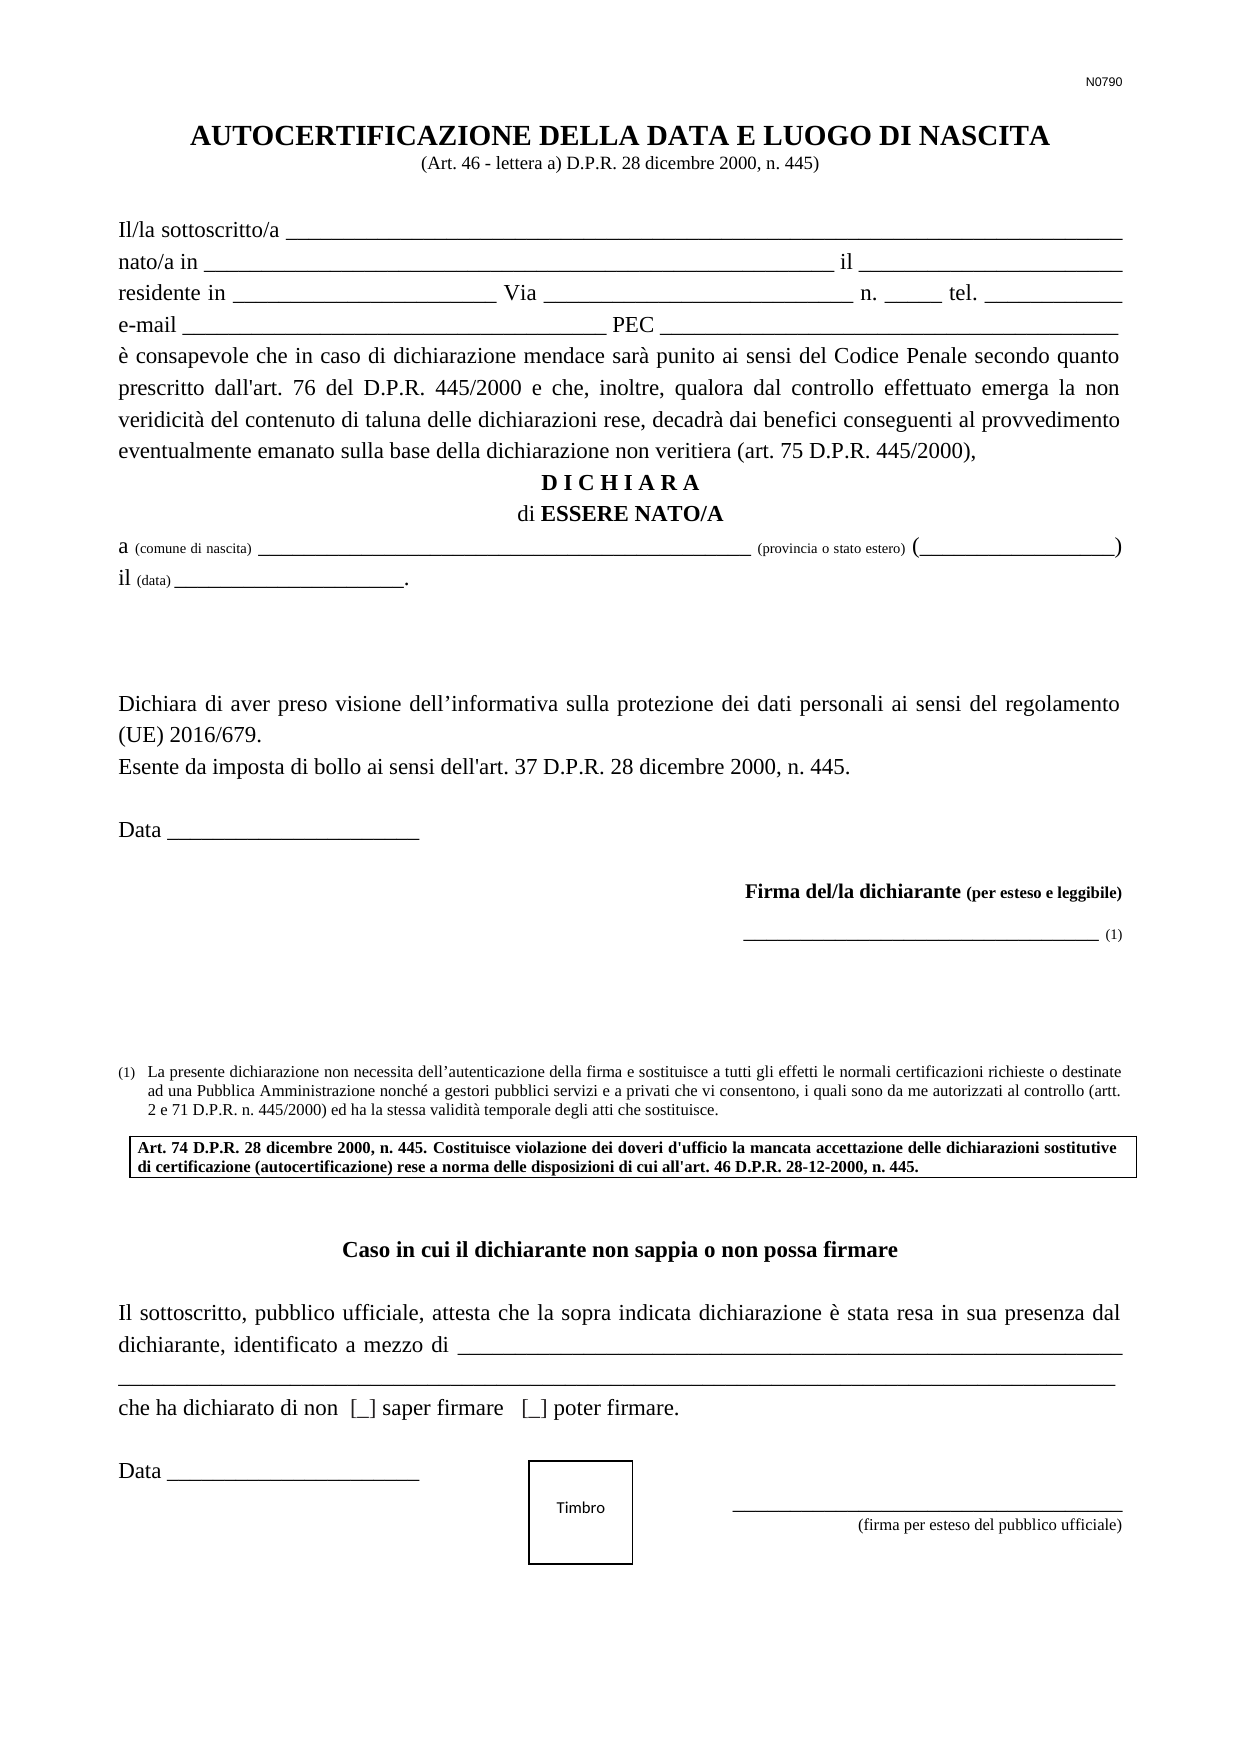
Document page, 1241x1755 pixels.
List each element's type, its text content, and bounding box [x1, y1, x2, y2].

text Il/la sottoscritto/a _________________________________________________________________________ nato/a in _______________________________________________________ il _______________________ residente in _______________________ Via ___________________________ n. _____ tel. ____________ e-mail _____________________________________ PEC ________________________________________ [118, 216, 1122, 337]
text [118, 1488, 528, 1515]
text (firma per esteso del pubblico ufficiale) [633, 1515, 1122, 1534]
text di ESSERE NATO/A [118, 500, 1122, 527]
text Firma del/la dichiarante (per esteso e leggibile) [718, 879, 1122, 903]
table_header Art. 74 D.P.R. 28 dicembre 2000, n. 445. Costituisce violazione dei doveri d'ufficio la mancata accettazione delle dichiarazioni sostitutive di certificazione (autocertificazione) rese a norma delle disposizioni di cui all'art. 46 D.P.R. 28-12-2000, n. 445. [131, 1137, 1136, 1177]
text Dichiara di aver preso visione dell’informativa sulla protezione dei dati personali ai sensi del regolamento (UE) 2016/679. [118, 690, 1122, 748]
text Data ______________________ [118, 816, 1122, 842]
text Caso in cui il dichiarante non sappia o non possa firmare [118, 1236, 1122, 1262]
text AUTOCERTIFICAZIONE DELLA DATA E LUOGO DI NASCITA [118, 118, 1122, 152]
text è consapevole che in caso di dichiarazione mendace sarà punito ai sensi del Codice Penale secondo quanto prescritto dall'art. 76 del D.P.R. 445/2000 e che, inoltre, qualora dal controllo effettuato emerga la non veridicità del contenuto di taluna delle dichiarazioni rese, decadrà dai benefici conseguenti al provvedimento eventualmente emanato sulla base della dichiarazione non veritiera (art. 75 D.P.R. 445/2000), [118, 343, 1122, 464]
text (1) La presente dichiarazione non necessita dell’autenticazione della firma e sostituisce a tutti gli effetti le normali certificazioni richieste o destinate ad una Pubblica Amministrazione nonché a gestori pubblici servizi e a privati che vi consentono, i quali sono da me autorizzati al controllo (artt. 2 e 71 D.P.R. n. 445/2000) ed ha la stessa validità temporale degli atti che sostituisce. [118, 1061, 1122, 1119]
text [118, 1515, 528, 1534]
text Esente da imposta di bollo ai sensi dell'art. 37 D.P.R. 28 dicembre 2000, n. 445. [118, 753, 1122, 779]
text a (comune di nascita) ___________________________________________ (provincia o stato estero) (_________________) il (data) ____________________. [118, 532, 1122, 590]
text (Art. 46 - lettera a) D.P.R. 28 dicembre 2000, n. 445) [118, 152, 1122, 173]
text Data ______________________ [118, 1457, 1122, 1483]
text D I C H I A R A [118, 469, 1122, 495]
text _______________________________ (1) [718, 908, 1122, 956]
text Il sottoscritto, pubblico ufficiale, attesta che la sopra indicata dichiarazione è stata resa in sua presenza dal dichiarante, identificato a mezzo di __________________________________________________________ _______________________________________________________________________________________ che ha dichiarato di non [_] saper firmare [_] poter firmare. [118, 1299, 1122, 1420]
text __________________________________ [633, 1488, 1122, 1515]
